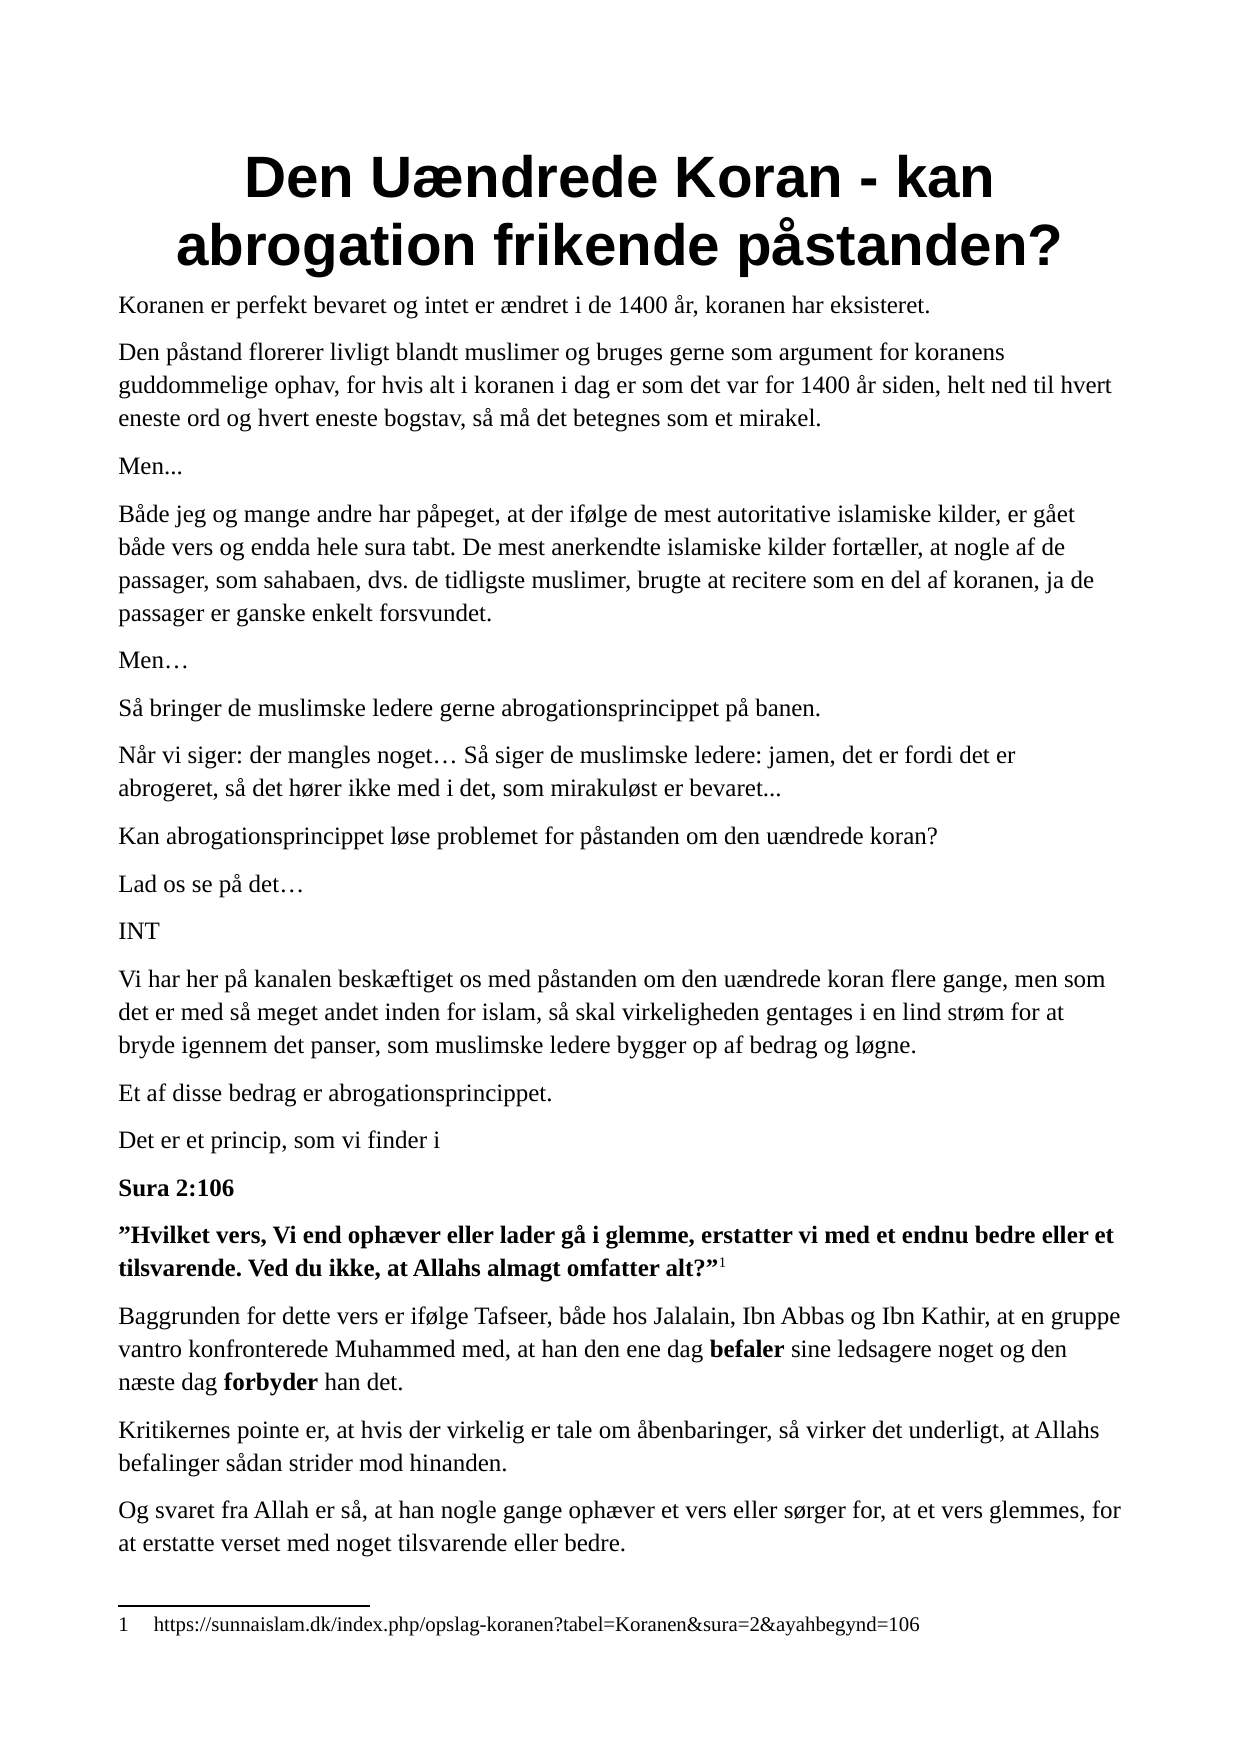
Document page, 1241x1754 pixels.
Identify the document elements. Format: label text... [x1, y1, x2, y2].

text Når vi siger: der mangles noget… Så siger de muslimske ledere: jamen, det er fordi det er abrogeret, så det hører ikke med i det, som mirakuløst er bevaret... [118, 741, 1122, 802]
text Lad os se på det… [118, 869, 1122, 897]
text Så bringer de muslimske ledere gerne abrogationsprincippet på banen. [118, 693, 1122, 722]
text https://sunnaislam.dk/index.php/opslag-koranen?tabel=Koranen&sura=2&ayahbegynd=106 [118, 1612, 1122, 1636]
text Vi har her på kanalen beskæftiget os med påstanden om den uændrede koran flere gange, men som det er med så meget andet inden for islam, så skal virkeligheden gentages i en lind strøm for at bryde igennem det panser, som muslimske ledere bygger op af bedrag og løgne. [118, 964, 1122, 1059]
text Koranen er perfekt bevaret og intet er ændret i de 1400 år, koranen har eksisteret. [118, 290, 1122, 318]
text Men... [118, 451, 1122, 480]
text Kan abrogationsprincippet løse problemet for påstanden om den uændrede koran? [118, 821, 1122, 850]
text Et af disse bedrag er abrogationsprincippet. [118, 1078, 1122, 1106]
text Baggrunden for dette vers er ifølge Tafseer, både hos Jalalain, Ibn Abbas og Ibn Kathir, at en gruppe vantro konfronterede Muhammed med, at han den ene dag befaler sine ledsagere noget og den næste dag forbyder han det. [118, 1301, 1122, 1396]
text Og svaret fra Allah er så, at han nogle gange ophæver et vers eller sørger for, at et vers glemmes, for at erstatte verset med noget tilsvarende eller bedre. [118, 1495, 1122, 1557]
text Den påstand florerer livligt blandt muslimer og bruges gerne som argument for koranens guddommelige ophav, for hvis alt i koranen i dag er som det var for 1400 år siden, helt ned til hvert eneste ord og hvert eneste bogstav, så må det betegnes som et mirakel. [118, 337, 1122, 432]
text ”Hvilket vers, Vi end ophæver eller lader gå i glemme, erstatter vi med et endnu bedre eller et tilsvarende. Ved du ikke, at Allahs almagt omfatter alt?” [118, 1220, 1122, 1282]
text Både jeg og mange andre har påpeget, at der ifølge de mest autoritative islamiske kilder, er gået både vers og endda hele sura tabt. De mest anerkendte islamiske kilder fortæller, at nogle af de passager, som sahabaen, dvs. de tidligste muslimer, brugte at recitere som en del af koranen, ja de passager er ganske enkelt forsvundet. [118, 499, 1122, 626]
text Sura 2:106 [118, 1173, 1122, 1202]
text Det er et princip, som vi finder i [118, 1125, 1122, 1154]
text Men… [118, 645, 1122, 674]
title Den Uændrede Koran - kan abrogation frikende påstanden? [118, 143, 1122, 277]
text INT [118, 916, 1122, 945]
text Kritikernes pointe er, at hvis der virkelig er tale om åbenbaringer, så virker det underligt, at Allahs befalinger sådan strider mod hinanden. [118, 1415, 1122, 1476]
